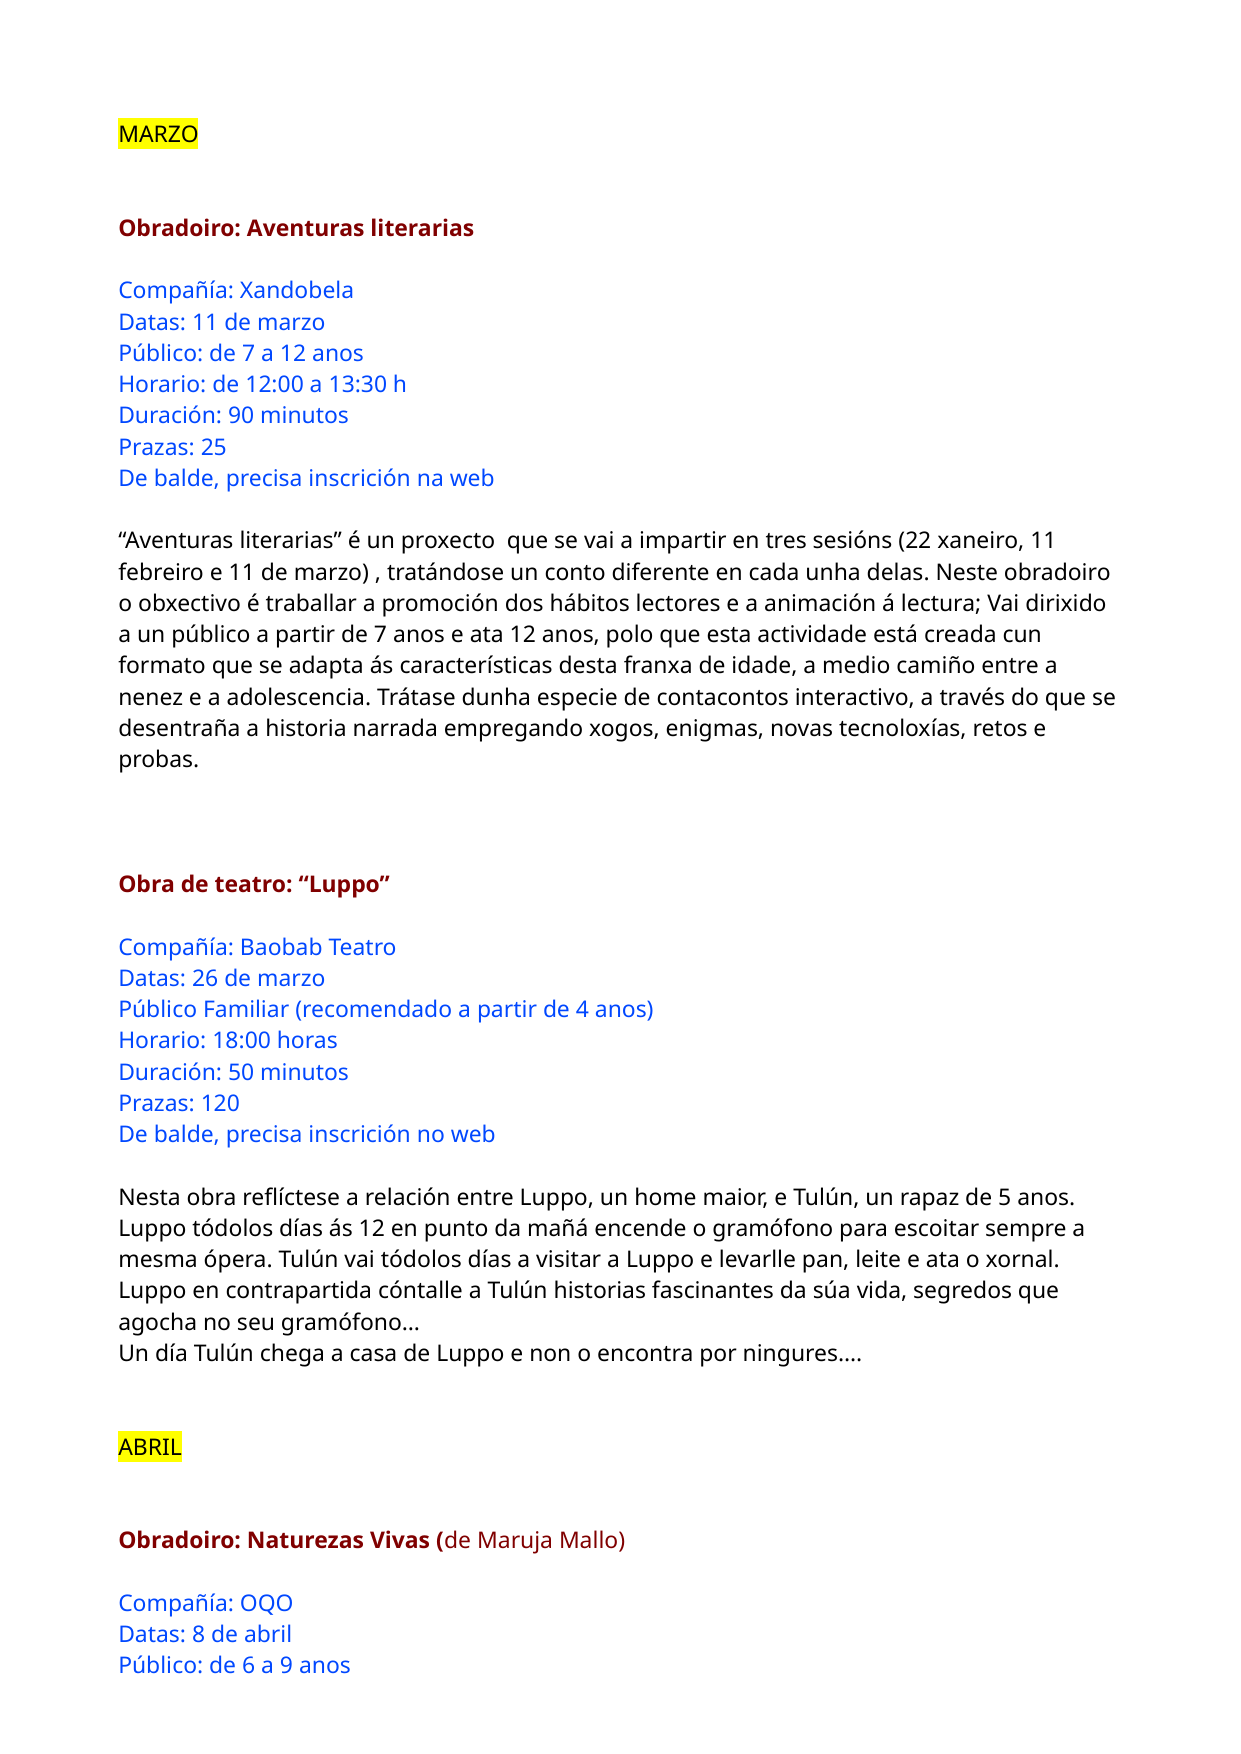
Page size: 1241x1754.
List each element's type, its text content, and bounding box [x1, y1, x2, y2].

text Compañía: OQO [118, 1587, 1122, 1618]
text Nesta obra reflíctese a relación entre Luppo, un home maior, e Tulún, un rapaz de 5 anos. Luppo tódolos días ás 12 en punto da mañá encende o gramófono para escoitar sempre a mesma ópera. Tulún vai tódolos días a visitar a Luppo e levarlle pan, leite e ata o xornal. Luppo en contrapartida cóntalle a Tulún historias fascinantes da súa vida, segredos que agocha no seu gramófono… [118, 1181, 1122, 1337]
text MARZO [118, 118, 1122, 149]
text Prazas: 120 [118, 1087, 1122, 1118]
text Datas: 8 de abril [118, 1618, 1122, 1649]
text De balde, precisa inscrición na web [118, 462, 1122, 493]
text Datas: 11 de marzo [118, 306, 1122, 337]
text Público: de 6 a 9 anos [118, 1649, 1122, 1681]
text ABRIL [118, 1431, 1122, 1462]
text Obra de teatro: “Luppo” [118, 868, 1122, 899]
text Horario: de 12:00 a 13:30 h [118, 368, 1122, 399]
text Público Familiar (recomendado a partir de 4 anos) [118, 993, 1122, 1024]
text Público: de 7 a 12 anos [118, 337, 1122, 368]
text Un día Tulún chega a casa de Luppo e non o encontra por ningures…. [118, 1337, 1122, 1368]
text Obradoiro: Aventuras literarias [118, 212, 1122, 243]
text Obradoiro: Naturezas Vivas (de Maruja Mallo) [118, 1524, 1122, 1556]
text Duración: 90 minutos [118, 399, 1122, 431]
text De balde, precisa inscrición no web [118, 1118, 1122, 1149]
text Compañía: Xandobela [118, 274, 1122, 306]
text Horario: 18:00 horas [118, 1024, 1122, 1056]
text Compañía: Baobab Teatro [118, 931, 1122, 962]
text Duración: 50 minutos [118, 1056, 1122, 1087]
text “Aventuras literarias” é un proxecto que se vai a impartir en tres sesións (22 xaneiro, 11 febreiro e 11 de marzo) , tratándose un conto diferente en cada unha delas. Neste obradoiro o obxectivo é traballar a promoción dos hábitos lectores e a animación á lectura; Vai dirixido a un público a partir de 7 anos e ata 12 anos, polo que esta actividade está creada cun formato que se adapta ás características desta franxa de idade, a medio camiño entre a nenez e a adolescencia. Trátase dunha especie de contacontos interactivo, a través do que se desentraña a historia narrada empregando xogos, enigmas, novas tecnoloxías, retos e probas. [118, 524, 1122, 774]
text Prazas: 25 [118, 431, 1122, 462]
text Datas: 26 de marzo [118, 962, 1122, 993]
